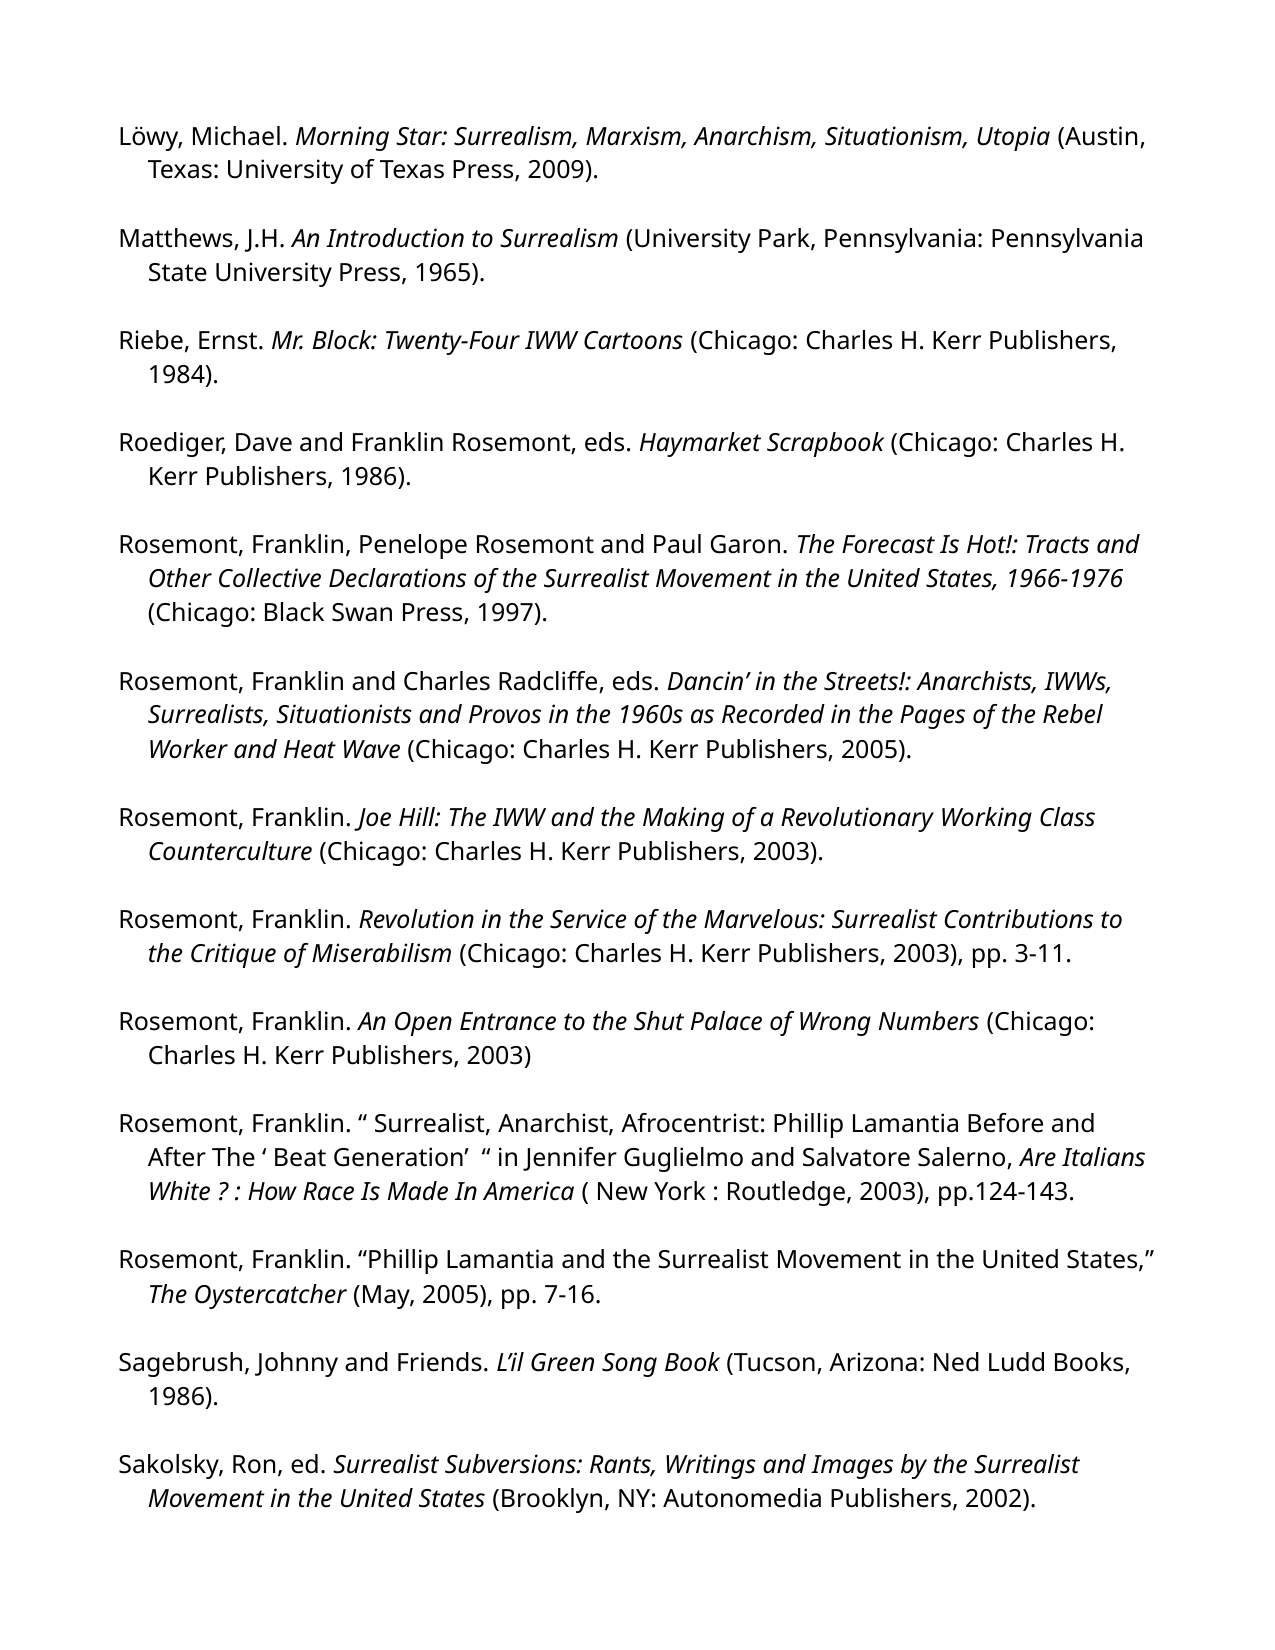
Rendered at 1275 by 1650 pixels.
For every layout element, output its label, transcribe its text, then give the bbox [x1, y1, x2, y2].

text Riebe, Ernst. Mr. Block: Twenty-Four IWW Cartoons (Chicago: Charles H. Kerr Publishers, 1984). [118, 322, 1157, 391]
text Löwy, Michael. Morning Star: Surrealism, Marxism, Anarchism, Situationism, Utopia (Austin, Texas: University of Texas Press, 2009). [118, 118, 1157, 186]
text Sagebrush, Johnny and Friends. L’il Green Song Book (Tucson, Arizona: Ned Ludd Books, 1986). [118, 1344, 1157, 1412]
text Roediger, Dave and Franklin Rosemont, eds. Haymarket Scrapbook (Chicago: Charles H. Kerr Publishers, 1986). [118, 425, 1157, 493]
text Rosemont, Franklin. “Phillip Lamantia and the Surrealist Movement in the United States,” The Oystercatcher (May, 2005), pp. 7-16. [118, 1242, 1157, 1310]
text Rosemont, Franklin. “ Surrealist, Anarchist, Afrocentrist: Phillip Lamantia Before and After The ‘ Beat Generation’ “ in Jennifer Guglielmo and Salvatore Salerno, Are Italians White ? : How Race Is Made In America ( New York : Routledge, 2003), pp.124-143. [118, 1106, 1157, 1208]
text Rosemont, Franklin. An Open Entrance to the Shut Palace of Wrong Numbers (Chicago: Charles H. Kerr Publishers, 2003) [118, 1004, 1157, 1072]
text Sakolsky, Ron, ed. Surrealist Subversions: Rants, Writings and Images by the Surrealist Movement in the United States (Brooklyn, NY: Autonomedia Publishers, 2002). [118, 1447, 1157, 1515]
text Rosemont, Franklin. Revolution in the Service of the Marvelous: Surrealist Contributions to the Critique of Miserabilism (Chicago: Charles H. Kerr Publishers, 2003), pp. 3-11. [118, 902, 1157, 970]
text Rosemont, Franklin. Joe Hill: The IWW and the Making of a Revolutionary Working Class Counterculture (Chicago: Charles H. Kerr Publishers, 2003). [118, 799, 1157, 867]
text Matthews, J.H. An Introduction to Surrealism (University Park, Pennsylvania: Pennsylvania State University Press, 1965). [118, 220, 1157, 288]
text Rosemont, Franklin and Charles Radcliffe, eds. Dancin’ in the Streets!: Anarchists, IWWs, Surrealists, Situationists and Provos in the 1960s as Recorded in the Pages of the Rebel Worker and Heat Wave (Chicago: Charles H. Kerr Publishers, 2005). [118, 663, 1157, 765]
text Rosemont, Franklin, Penelope Rosemont and Paul Garon. The Forecast Is Hot!: Tracts and Other Collective Declarations of the Surrealist Movement in the United States, 1966-1976 (Chicago: Black Swan Press, 1997). [118, 527, 1157, 629]
